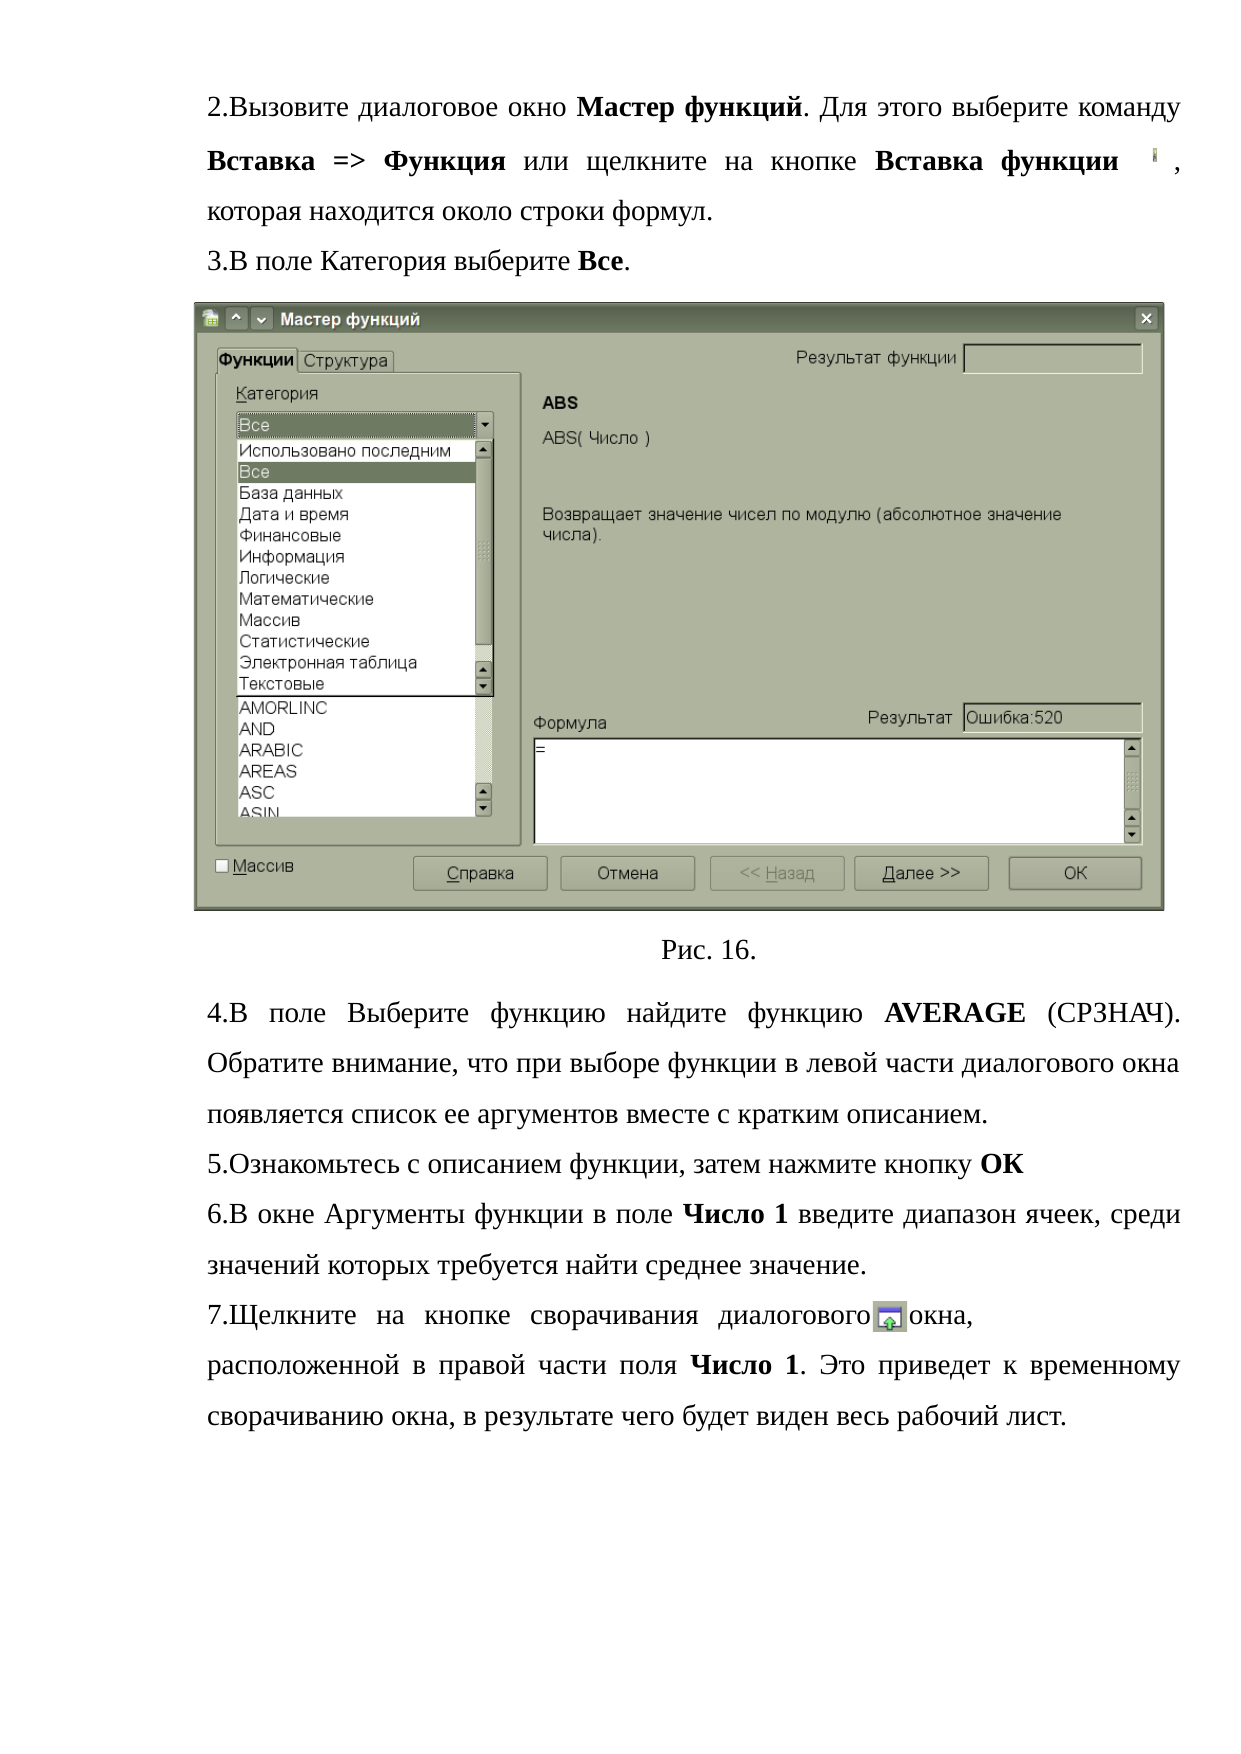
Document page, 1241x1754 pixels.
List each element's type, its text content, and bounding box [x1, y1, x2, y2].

picture [872, 1301, 908, 1332]
list Щелкните на кнопке сворачивания диалогового окна, расположенной в правой части поля Число 1. Это приведет к временному сворачиванию окна, в результате чего будет виден весь рабочий лист. [207, 1297, 1181, 1431]
list Вызовите диалоговое окно Мастер функций. Для этого выберите команду Вставка => Функция или щелкните на кнопке Вставка функции , которая находится около строки формул. [207, 89, 1181, 227]
picture [1152, 148, 1157, 162]
list В поле Категория выберите Все. [207, 243, 1181, 277]
picture [193, 302, 1165, 911]
list Ознакомьтесь с описанием функции, затем нажмите кнопку ОК [207, 1146, 1181, 1180]
list В поле Выберите функцию найдите функцию AVERAGE (СРЗНАЧ). Обратите внимание, что при выборе функции в левой части диалогового окна появляется список ее аргументов вместе с кратким описанием. [207, 995, 1181, 1129]
text Рис. 16. [177, 932, 1181, 966]
list В окне Аргументы функции в поле Число 1 введите диапазон ячеек, среди значений которых требуется найти среднее значение. [207, 1197, 1181, 1280]
